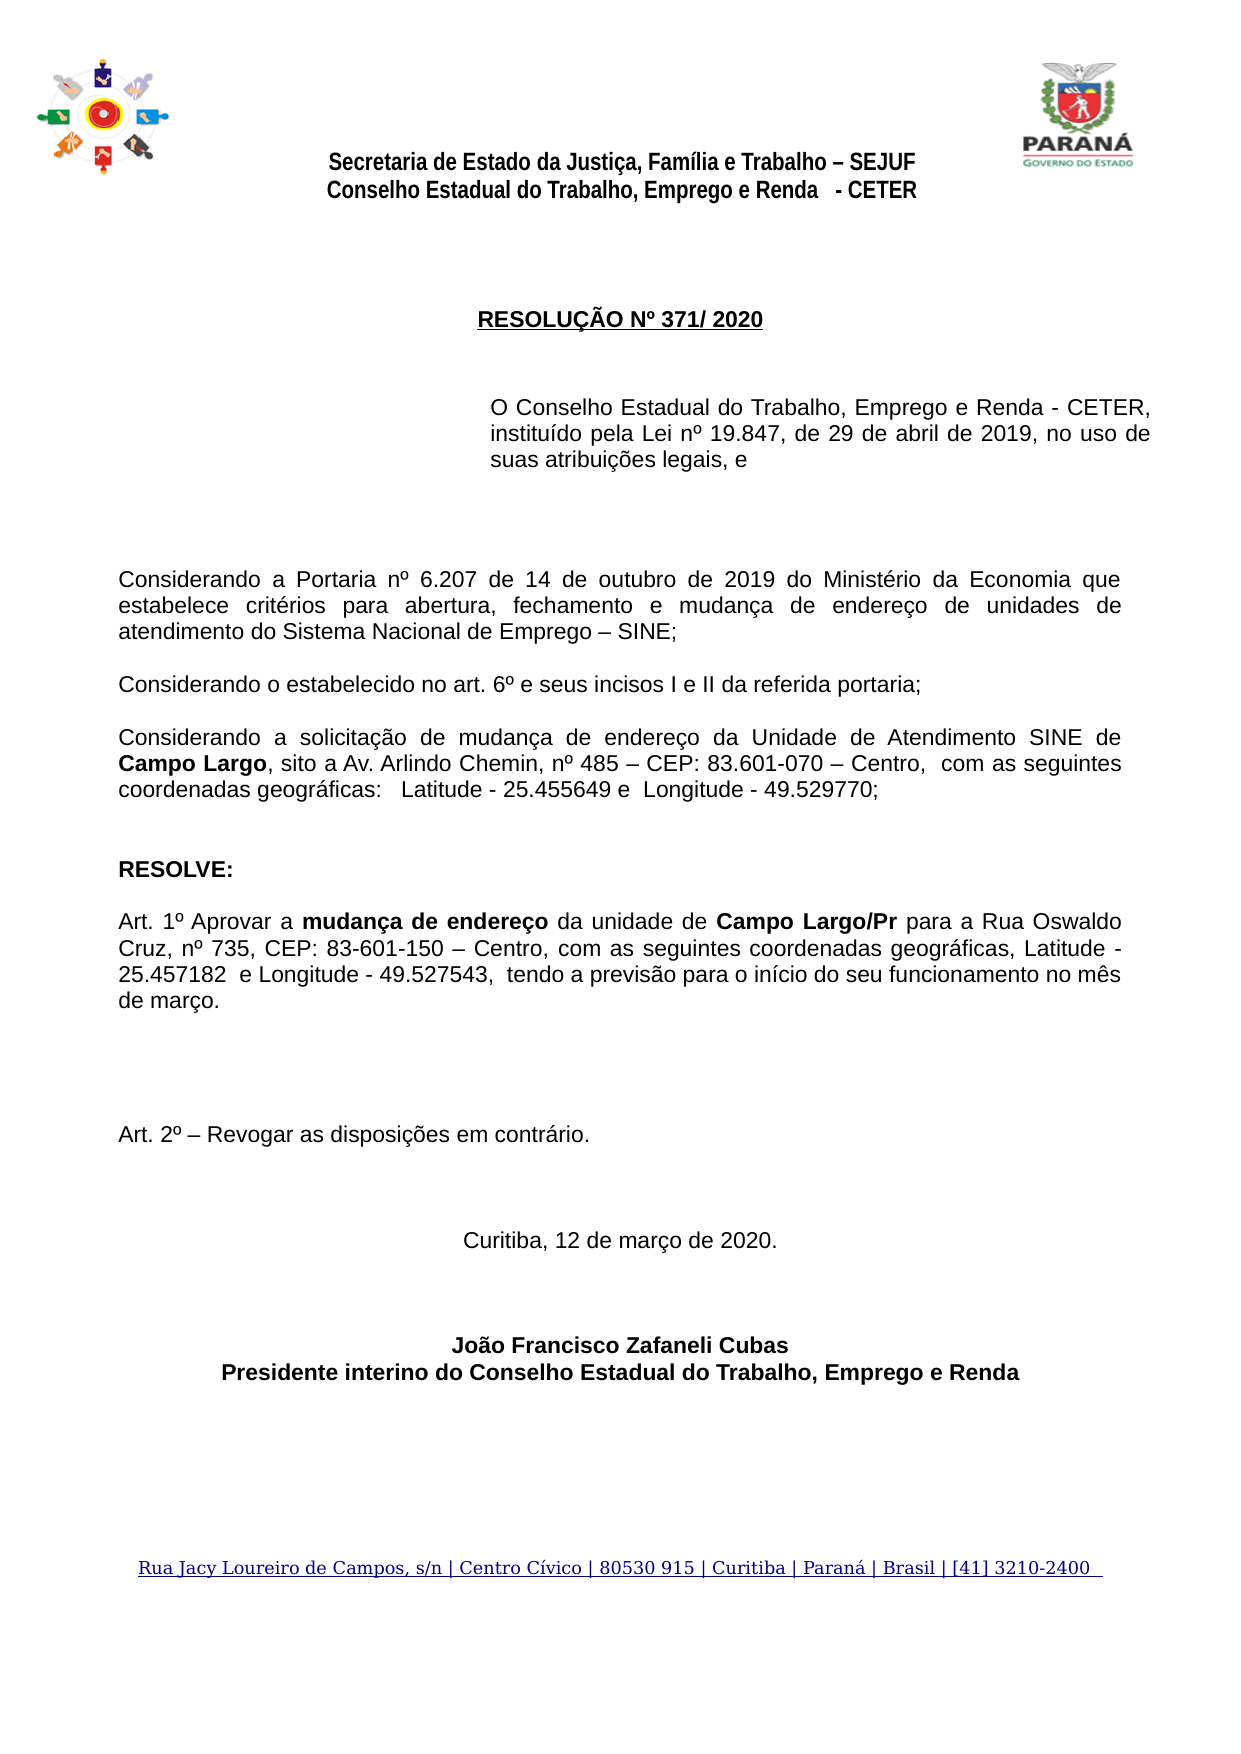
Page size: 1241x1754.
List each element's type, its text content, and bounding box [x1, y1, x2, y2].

text João Francisco Zafaneli Cubas [118, 1332, 1122, 1359]
text RESOLUÇÃO Nº 371/ 2020 [118, 301, 1122, 334]
text Considerando a solicitação de mudança de endereço da Unidade de Atendimento SINE de Campo Largo, sito a Av. Arlindo Chemin, nº 485 – CEP: 83.601-070 – Centro, com as seguintes coordenadas geográficas: Latitude - 25.455649 e Longitude - 49.529770; [118, 724, 1122, 803]
text Art. 2º – Revogar as disposições em contrário. [118, 1121, 1122, 1148]
text Curitiba, 12 de março de 2020. [118, 1227, 1122, 1253]
text RESOLVE: [118, 856, 1122, 882]
text Considerando a Portaria nº 6.207 de 14 de outubro de 2019 do Ministério da Economia que estabelece critérios para abertura, fechamento e mudança de endereço de unidades de atendimento do Sistema Nacional de Emprego – SINE; [118, 566, 1122, 645]
picture [1021, 61, 1141, 179]
text O Conselho Estadual do Trabalho, Emprego e Renda - CETER, instituído pela Lei nº 19.847, de 29 de abril de 2019, no uso de suas atribuições legais, e [490, 393, 1152, 473]
text Presidente interino do Conselho Estadual do Trabalho, Emprego e Renda [118, 1359, 1122, 1385]
text Considerando o estabelecido no art. 6º e seus incisos I e II da referida portaria; [118, 671, 1122, 697]
text Art. 1º Aprovar a mudança de endereço da unidade de Campo Largo/Pr para a Rua Oswaldo Cruz, nº 735, CEP: 83-601-150 – Centro, com as seguintes coordenadas geográficas, Latitude - 25.457182 e Longitude - 49.527543, tendo a previsão para o início do seu funcionamento no mês de março. [118, 908, 1122, 1014]
picture [35, 58, 171, 175]
